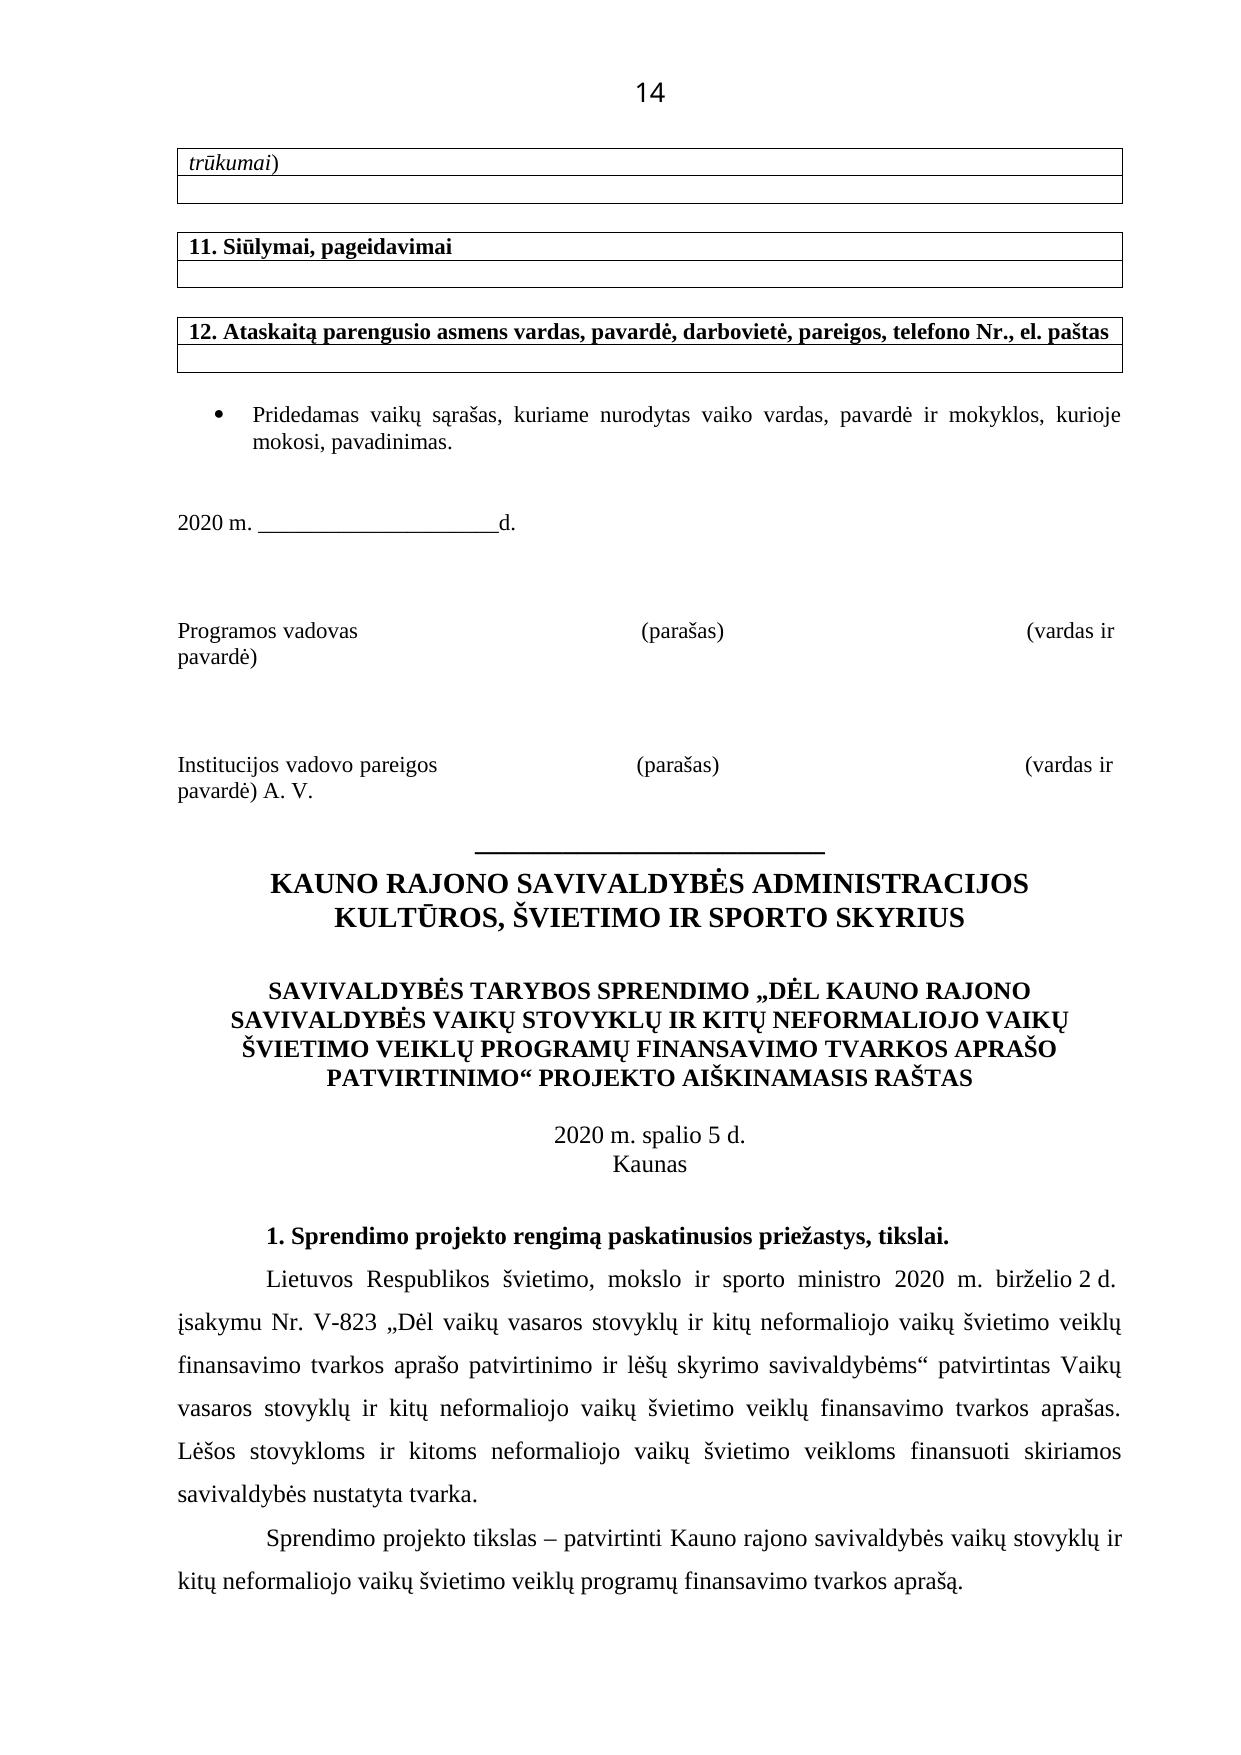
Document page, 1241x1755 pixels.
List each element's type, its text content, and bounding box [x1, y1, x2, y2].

text  Pridedamas vaikų sąrašas, kuriame nurodytas vaiko vardas, pavardė ir mokyklos, kurioje mokosi, pavadinimas. [215, 401, 1122, 454]
table_cell [178, 176, 1122, 202]
text Kaunas [177, 1149, 1122, 1178]
table_header 11. Siūlymai, pageidavimai [178, 233, 1122, 259]
table_cell [178, 345, 1122, 372]
text Institucijos vadovo pareigos (parašas) (vardas ir pavardė) A. V. [177, 751, 1122, 804]
text Programos vadovas (parašas) (vardas ir pavardė) [177, 617, 1122, 670]
table_header 12. Ataskaitą parengusio asmens vardas, pavardė, darbovietė, pareigos, telefono Nr., el. paštas [178, 318, 1122, 344]
text Sprendimo projekto tikslas – patvirtinti Kauno rajono savivaldybės vaikų stovyklų ir kitų neformaliojo vaikų švietimo veiklų programų finansavimo tvarkos aprašą. [177, 1523, 1122, 1594]
text 1. Sprendimo projekto rengimą paskatinusios priežastys, tikslai. [177, 1221, 1122, 1249]
text KAUNO RAJONO SAVIVALDYBĖS ADMINISTRACIJOS [177, 866, 1122, 900]
text 2020 m. spalio 5 d. [177, 1120, 1122, 1149]
table_cell [178, 261, 1122, 287]
text SAVIVALDYBĖS TARYBOS SPRENDIMO „DĖL KAUNO RAJONO SAVIVALDYBĖS VAIKŲ STOVYKLŲ IR KITŲ NEFORMALIOJO VAIKŲ ŠVIETIMO VEIKLŲ PROGRAMŲ FINANSAVIMO TVARKOS APRAŠO PATVIRTINIMO“ PROJEKTO AIŠKINAMASIS RAŠTAS [177, 976, 1122, 1091]
table_header trūkumai) [178, 149, 1122, 175]
text 2020 m. _____________________d. [177, 509, 1122, 536]
text KULTŪROS, ŠVIETIMO IR SPORTO SKYRIUS [177, 900, 1122, 933]
text –––––––––––––––––––––––– [177, 833, 1122, 866]
text Lietuvos Respublikos švietimo, mokslo ir sporto ministro 2020 m. birželio 2 d. įsakymu Nr. V-823 „Dėl vaikų vasaros stovyklų ir kitų neformaliojo vaikų švietimo veiklų finansavimo tvarkos aprašo patvirtinimo ir lėšų skyrimo savivaldybėms“ patvirtintas Vaikų vasaros stovyklų ir kitų neformaliojo vaikų švietimo veiklų finansavimo tvarkos aprašas. Lėšos stovykloms ir kitoms neformaliojo vaikų švietimo veikloms finansuoti skiriamos savivaldybės nustatyta tvarka. [177, 1264, 1122, 1508]
